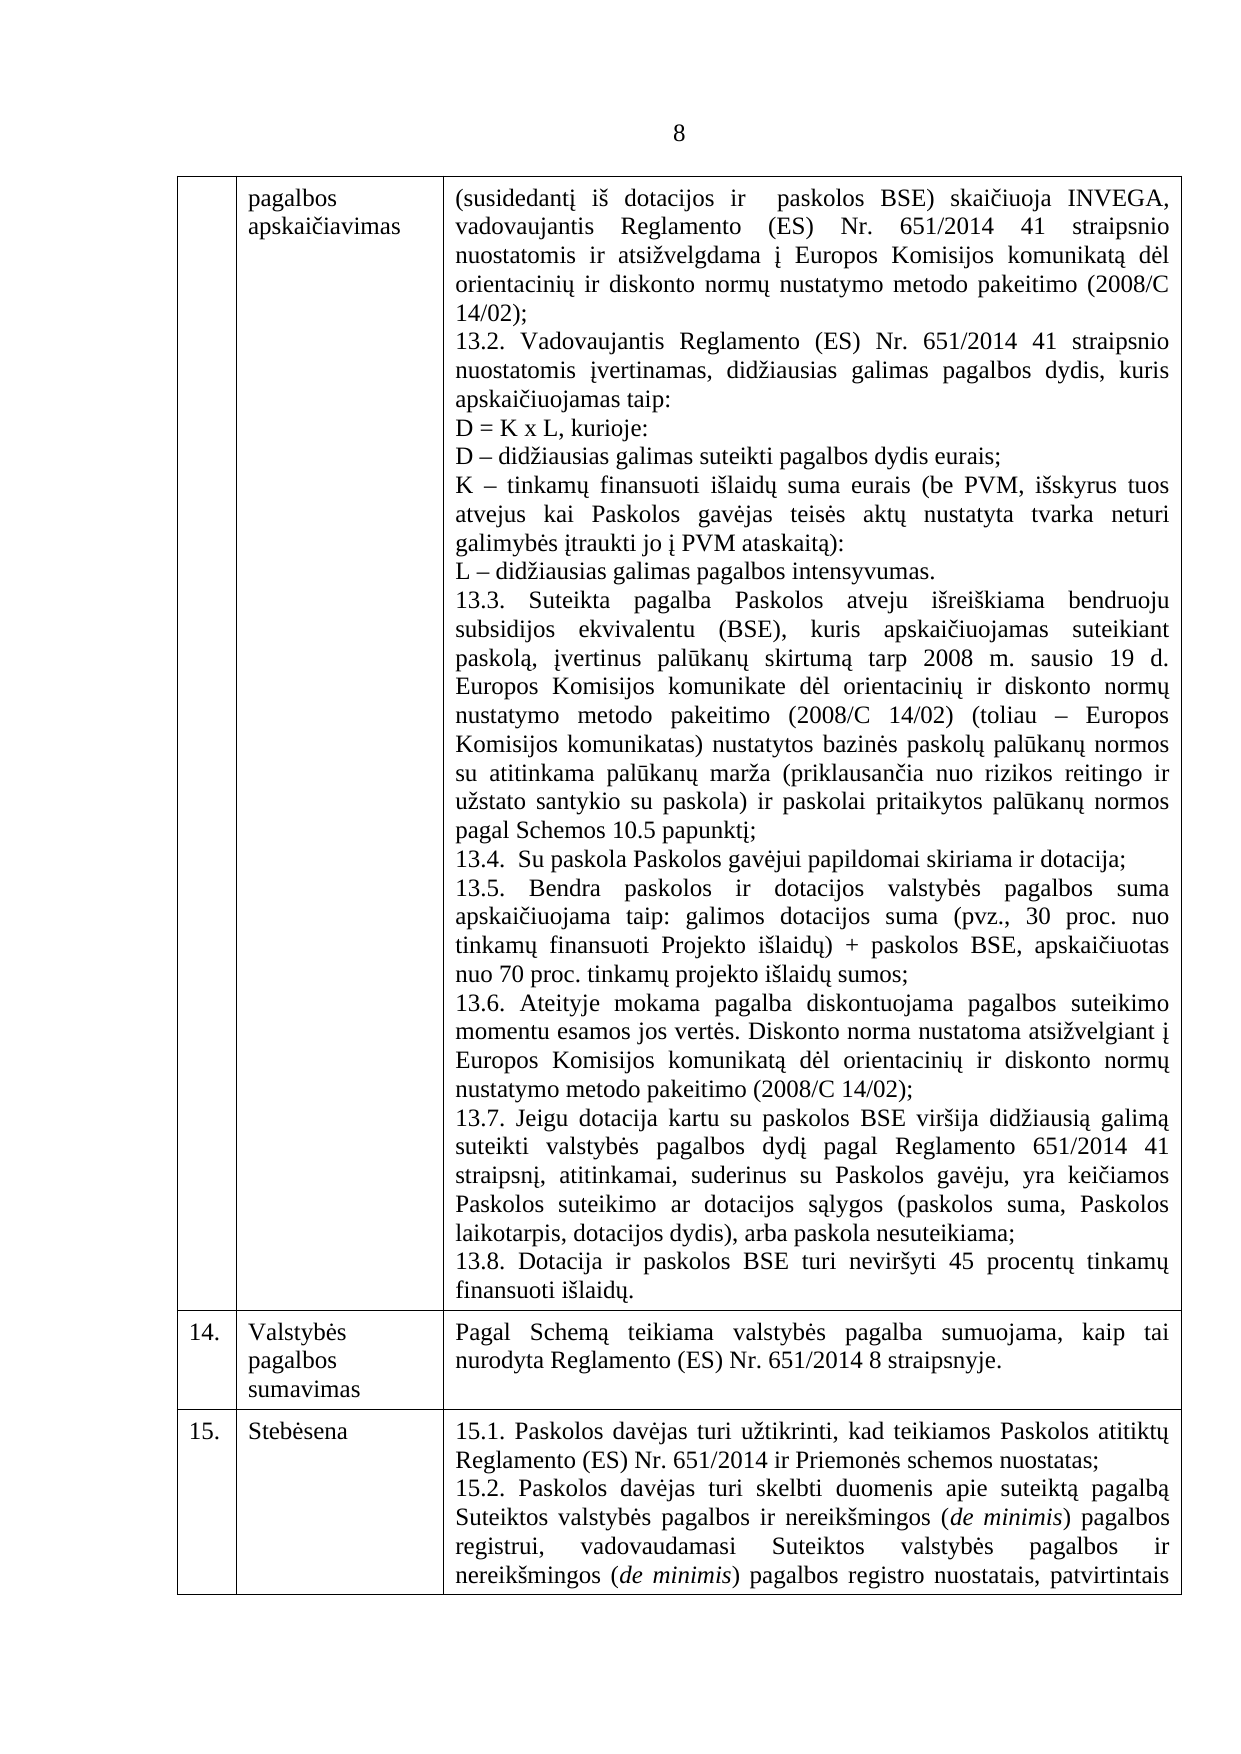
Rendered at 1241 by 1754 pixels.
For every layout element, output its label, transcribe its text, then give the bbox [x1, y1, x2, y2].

table_cell 14. [178, 1311, 236, 1409]
table_cell (susidedantį iš dotacijos ir paskolos BSE) skaičiuoja INVEGA, vadovaujantis Reglamento (ES) Nr. 651/2014 41 straipsnio nuostatomis ir atsižvelgdama į Europos Komisijos komunikatą dėl orientacinių ir diskonto normų nustatymo metodo pakeitimo (2008/C 14/02); 13.2. Vadovaujantis Reglamento (ES) Nr. 651/2014 41 straipsnio nuostatomis įvertinamas, didžiausias galimas pagalbos dydis, kuris apskaičiuojamas taip: D = K x L, kurioje: D – didžiausias galimas suteikti pagalbos dydis eurais; K – tinkamų finansuoti išlaidų suma eurais (be PVM, išskyrus tuos atvejus kai Paskolos gavėjas teisės aktų nustatyta tvarka neturi galimybės įtraukti jo į PVM ataskaitą): L – didžiausias galimas pagalbos intensyvumas. 13.3. Suteikta pagalba Paskolos atveju išreiškiama bendruoju subsidijos ekvivalentu (BSE), kuris apskaičiuojamas suteikiant paskolą, įvertinus palūkanų skirtumą tarp 2008 m. sausio 19 d. Europos Komisijos komunikate dėl orientacinių ir diskonto normų nustatymo metodo pakeitimo (2008/C 14/02) (toliau – Europos Komisijos komunikatas) nustatytos bazinės paskolų palūkanų normos su atitinkama palūkanų marža (priklausančia nuo rizikos reitingo ir užstato santykio su paskola) ir paskolai pritaikytos palūkanų normos pagal Schemos 10.5 papunktį; 13.4. Su paskola Paskolos gavėjui papildomai skiriama ir dotacija; 13.5. Bendra paskolos ir dotacijos valstybės pagalbos suma apskaičiuojama taip: galimos dotacijos suma (pvz., 30 proc. nuo tinkamų finansuoti Projekto išlaidų) + paskolos BSE, apskaičiuotas nuo 70 proc. tinkamų projekto išlaidų sumos; 13.6. Ateityje mokama pagalba diskontuojama pagalbos suteikimo momentu esamos jos vertės. Diskonto norma nustatoma atsižvelgiant į Europos Komisijos komunikatą dėl orientacinių ir diskonto normų nustatymo metodo pakeitimo (2008/C 14/02); 13.7. Jeigu dotacija kartu su paskolos BSE viršija didžiausią galimą suteikti valstybės pagalbos dydį pagal Reglamento 651/2014 41 straipsnį, atitinkamai, suderinus su Paskolos gavėju, yra keičiamos Paskolos suteikimo ar dotacijos sąlygos (paskolos suma, Paskolos laikotarpis, dotacijos dydis), arba paskola nesuteikiama; 13.8. Dotacija ir paskolos BSE turi neviršyti 45 procentų tinkamų finansuoti išlaidų. [444, 177, 1181, 1310]
table_cell 15.1. Paskolos davėjas turi užtikrinti, kad teikiamos Paskolos atitiktų Reglamento (ES) Nr. 651/2014 ir Priemonės schemos nuostatas; 15.2. Paskolos davėjas turi skelbti duomenis apie suteiktą pagalbą Suteiktos valstybės pagalbos ir nereikšmingos (de minimis) pagalbos registrui, vadovaudamasi Suteiktos valstybės pagalbos ir nereikšmingos (de minimis) pagalbos registro nuostatais, patvirtintais [444, 1410, 1181, 1594]
table_cell Valstybės pagalbos sumavimas [237, 1311, 443, 1409]
table_cell pagalbos apskaičiavimas [237, 177, 443, 1310]
table_cell Stebėsena [237, 1410, 443, 1594]
table_cell Pagal Schemą teikiama valstybės pagalba sumuojama, kaip tai nurodyta Reglamento (ES) Nr. 651/2014 8 straipsnyje. [444, 1311, 1181, 1409]
table_cell [178, 177, 236, 1310]
table_cell 15. [178, 1410, 236, 1594]
